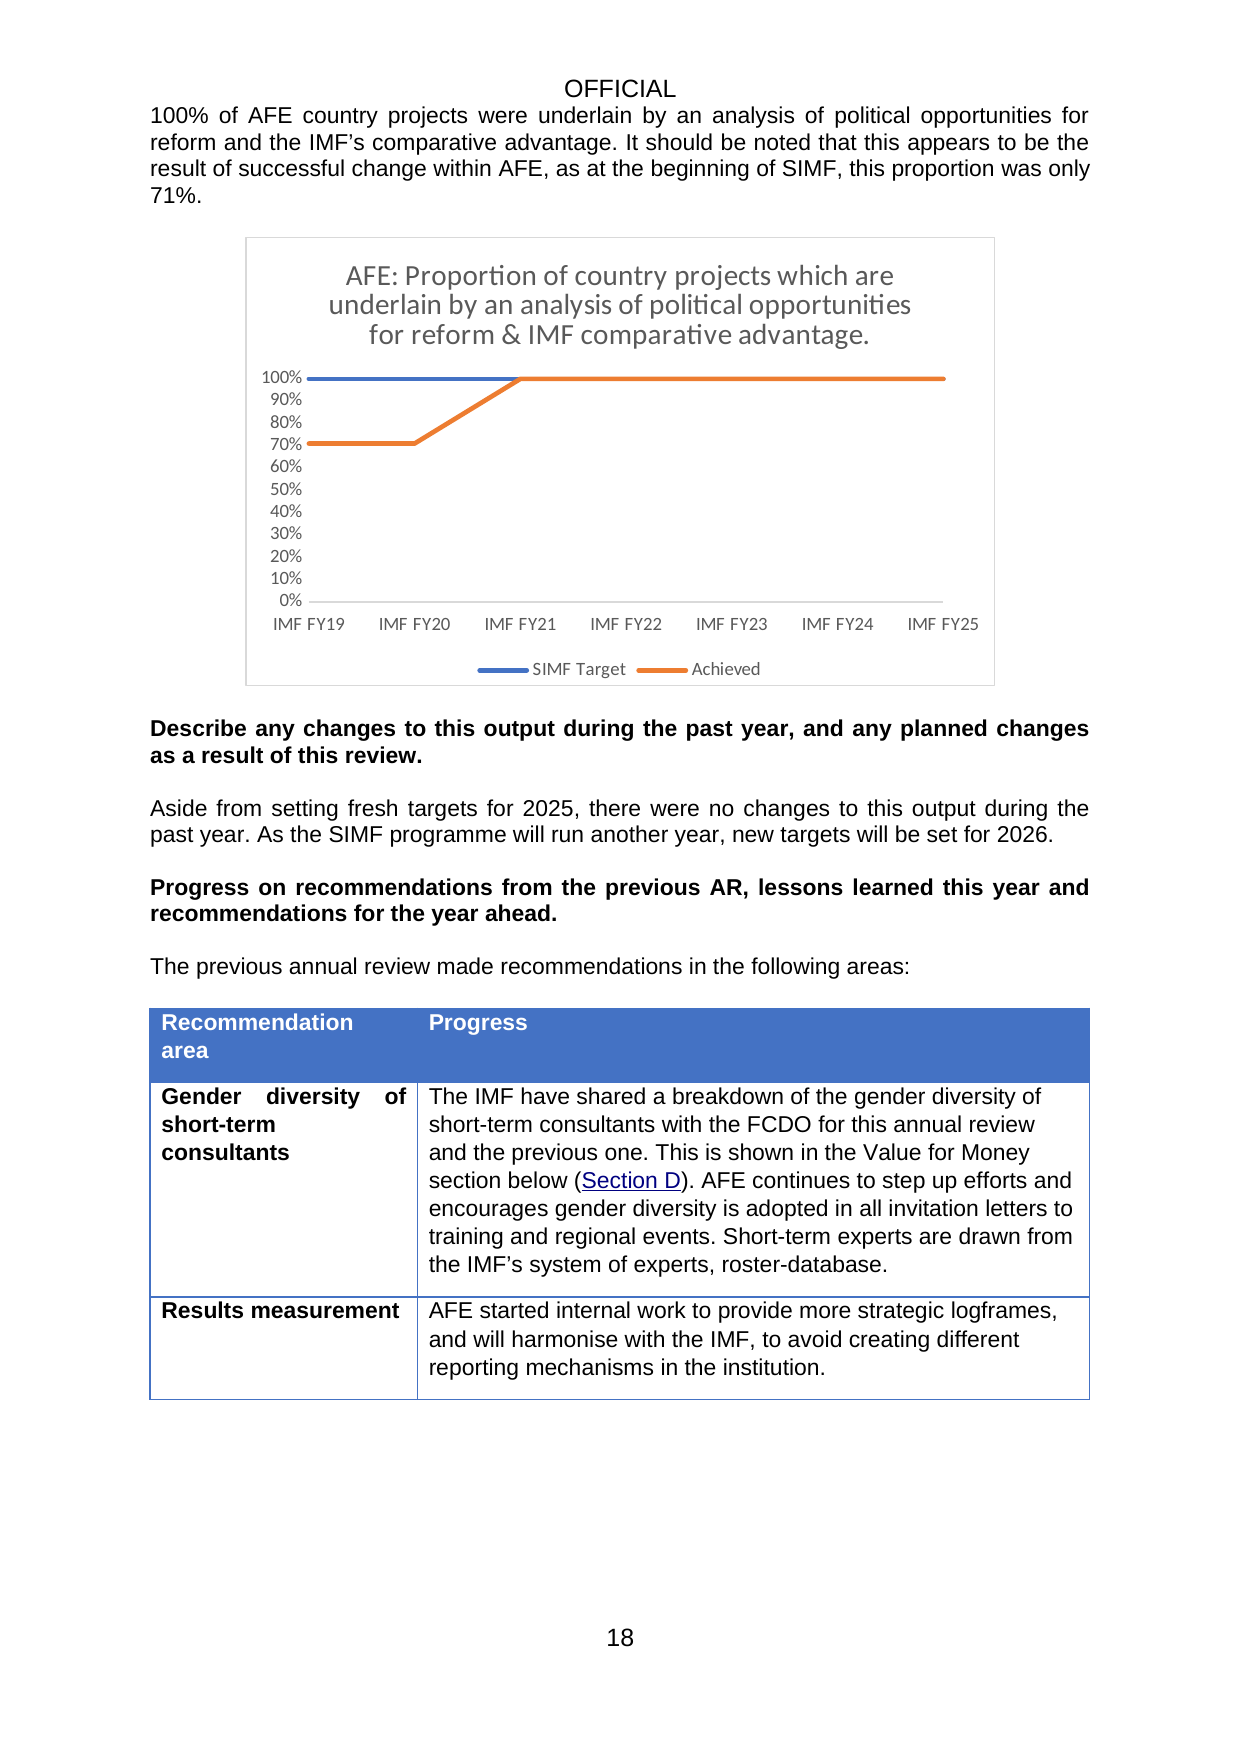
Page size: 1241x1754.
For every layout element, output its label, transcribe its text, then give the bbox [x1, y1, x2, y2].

text 100% of AFE country projects were underlain by an analysis of political opportunities for reform and the IMF’s comparative advantage. It should be noted that this appears to be the result of successful change within AFE, as at the beginning of SIMF, this proportion was only 71%. [150, 102, 1090, 208]
text The previous annual review made recommendations in the following areas: [150, 953, 1090, 979]
table_header Recommendation area [151, 1009, 417, 1082]
text Progress on recommendations from the previous AR, lessons learned this year and recommendations for the year ahead. [150, 873, 1090, 926]
text Aside from setting fresh targets for 2025, there were no changes to this output during the past year. As the SIMF programme will run another year, new targets will be set for 2026. [150, 794, 1090, 847]
text Describe any changes to this output during the past year, and any planned changes as a result of this review. [150, 715, 1090, 768]
table_cell AFE started internal work to provide more strategic logframes, and will harmonise with the IMF, to avoid creating different reporting mechanisms in the institution. [418, 1298, 1089, 1398]
table_cell Gender diversity of short-term consultants [151, 1083, 417, 1296]
table_header Progress [418, 1009, 1089, 1082]
table_cell The IMF have shared a breakdown of the gender diversity of short-term consultants with the FCDO for this annual review and the previous one. This is shown in the Value for Money section below (Section D). AFE continues to step up efforts and encourages gender diversity is adopted in all invitation letters to training and regional events. Short-term experts are drawn from the IMF’s system of experts, roster-database. [418, 1083, 1089, 1296]
table_cell Results measurement [151, 1298, 417, 1398]
